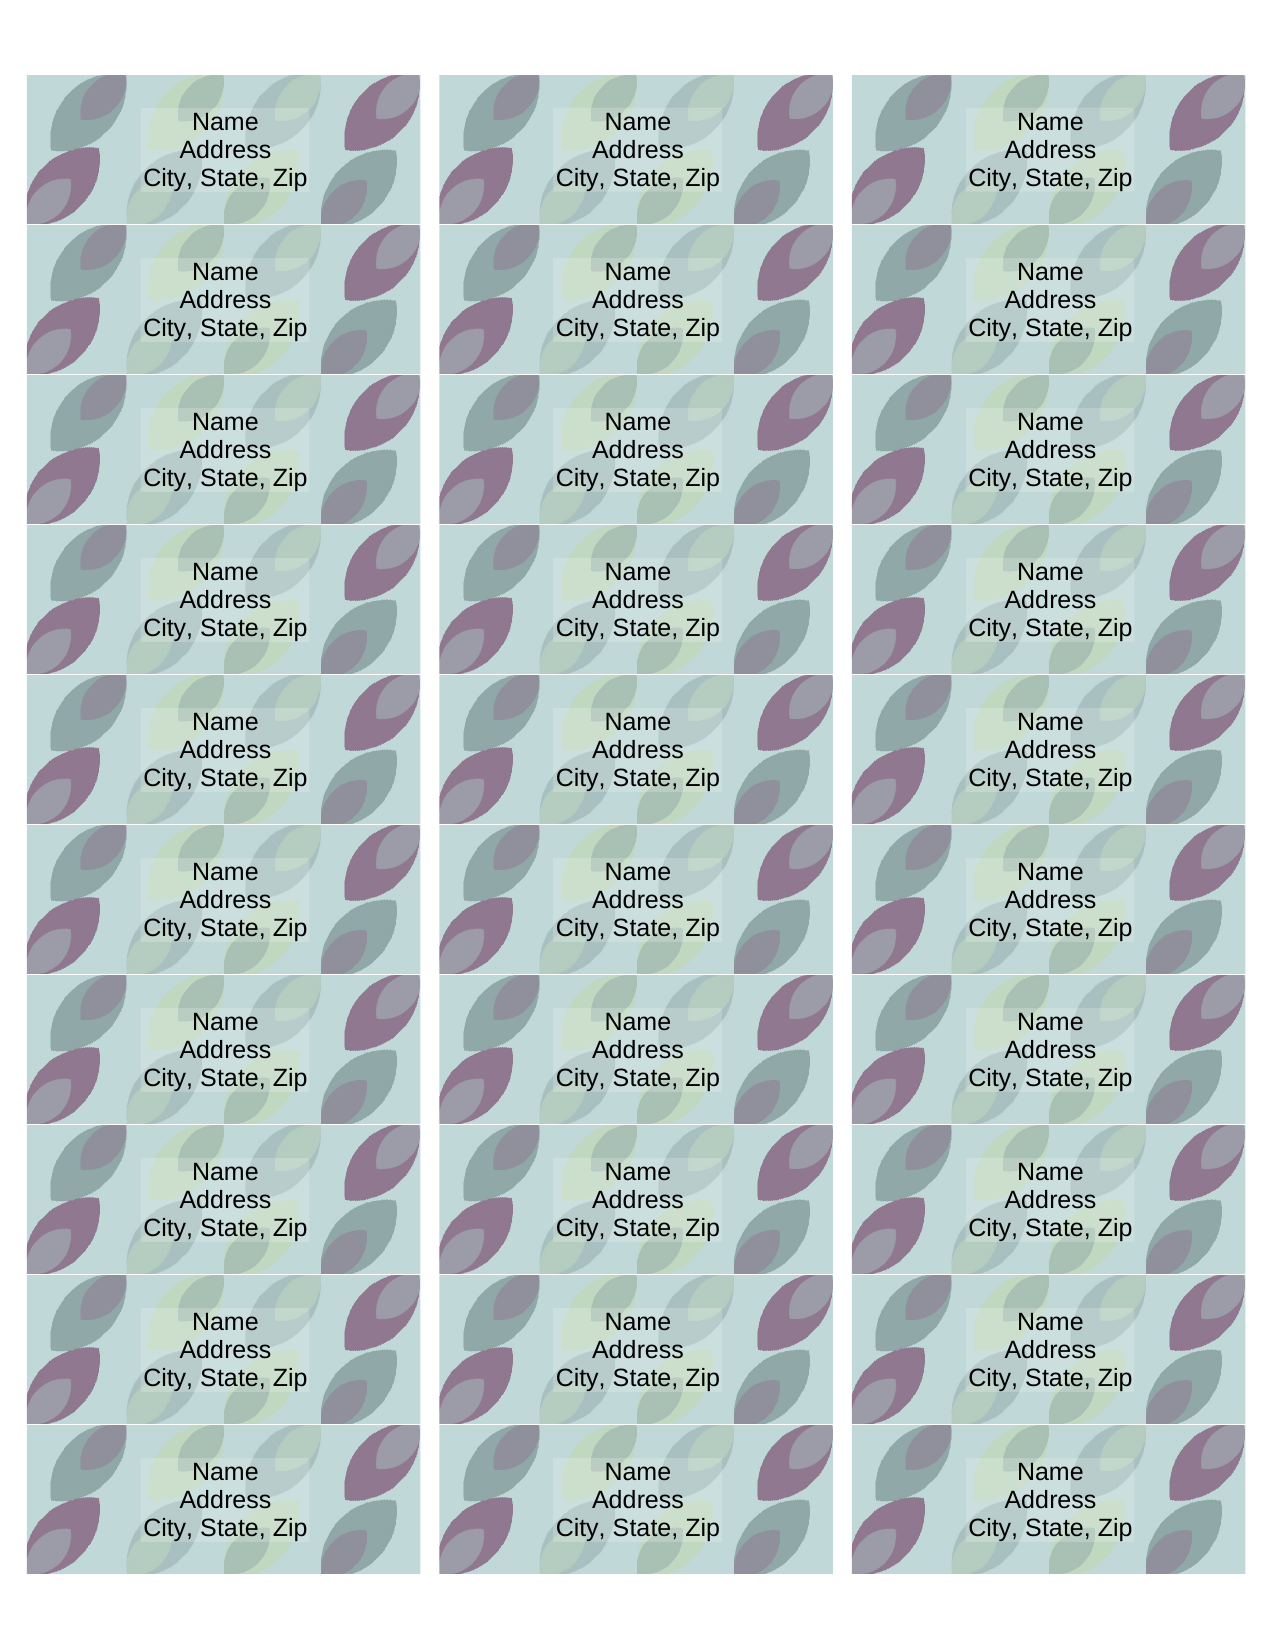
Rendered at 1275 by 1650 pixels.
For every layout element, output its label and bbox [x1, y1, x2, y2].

picture [439, 375, 833, 524]
picture [26, 1425, 421, 1574]
table_cell [421, 675, 439, 825]
picture [851, 225, 1246, 374]
picture [439, 675, 833, 824]
picture [439, 825, 833, 974]
table_header [833, 75, 852, 225]
picture [26, 225, 421, 374]
table_cell [421, 375, 439, 525]
table_cell [833, 975, 852, 1125]
picture [26, 675, 421, 824]
picture [439, 225, 833, 374]
table_cell [833, 675, 852, 825]
table_cell [421, 1125, 439, 1275]
table_header [421, 75, 439, 225]
picture [26, 375, 421, 524]
picture [851, 675, 1246, 824]
table_cell [833, 825, 852, 975]
picture [439, 75, 833, 224]
picture [439, 525, 833, 674]
picture [851, 1425, 1246, 1574]
picture [26, 1125, 421, 1274]
table_cell [833, 225, 852, 375]
table_cell [833, 375, 852, 525]
picture [439, 1425, 833, 1574]
picture [851, 1125, 1246, 1274]
table_cell [421, 975, 439, 1125]
table_cell [833, 1425, 852, 1575]
picture [851, 975, 1246, 1124]
table_cell [421, 525, 439, 675]
picture [26, 525, 421, 674]
picture [851, 75, 1246, 224]
table_cell [833, 1275, 852, 1425]
picture [26, 1275, 421, 1424]
picture [26, 75, 421, 224]
picture [851, 375, 1246, 524]
table_cell [833, 525, 852, 675]
table_cell [421, 825, 439, 975]
table_cell [421, 1275, 439, 1425]
picture [439, 1275, 833, 1424]
table_cell [421, 1425, 439, 1575]
picture [439, 975, 833, 1124]
table_cell [421, 225, 439, 375]
table_cell [833, 1125, 852, 1275]
picture [26, 825, 421, 974]
picture [851, 525, 1246, 674]
picture [439, 1125, 833, 1274]
picture [26, 975, 421, 1124]
picture [851, 1275, 1246, 1424]
picture [851, 825, 1246, 974]
